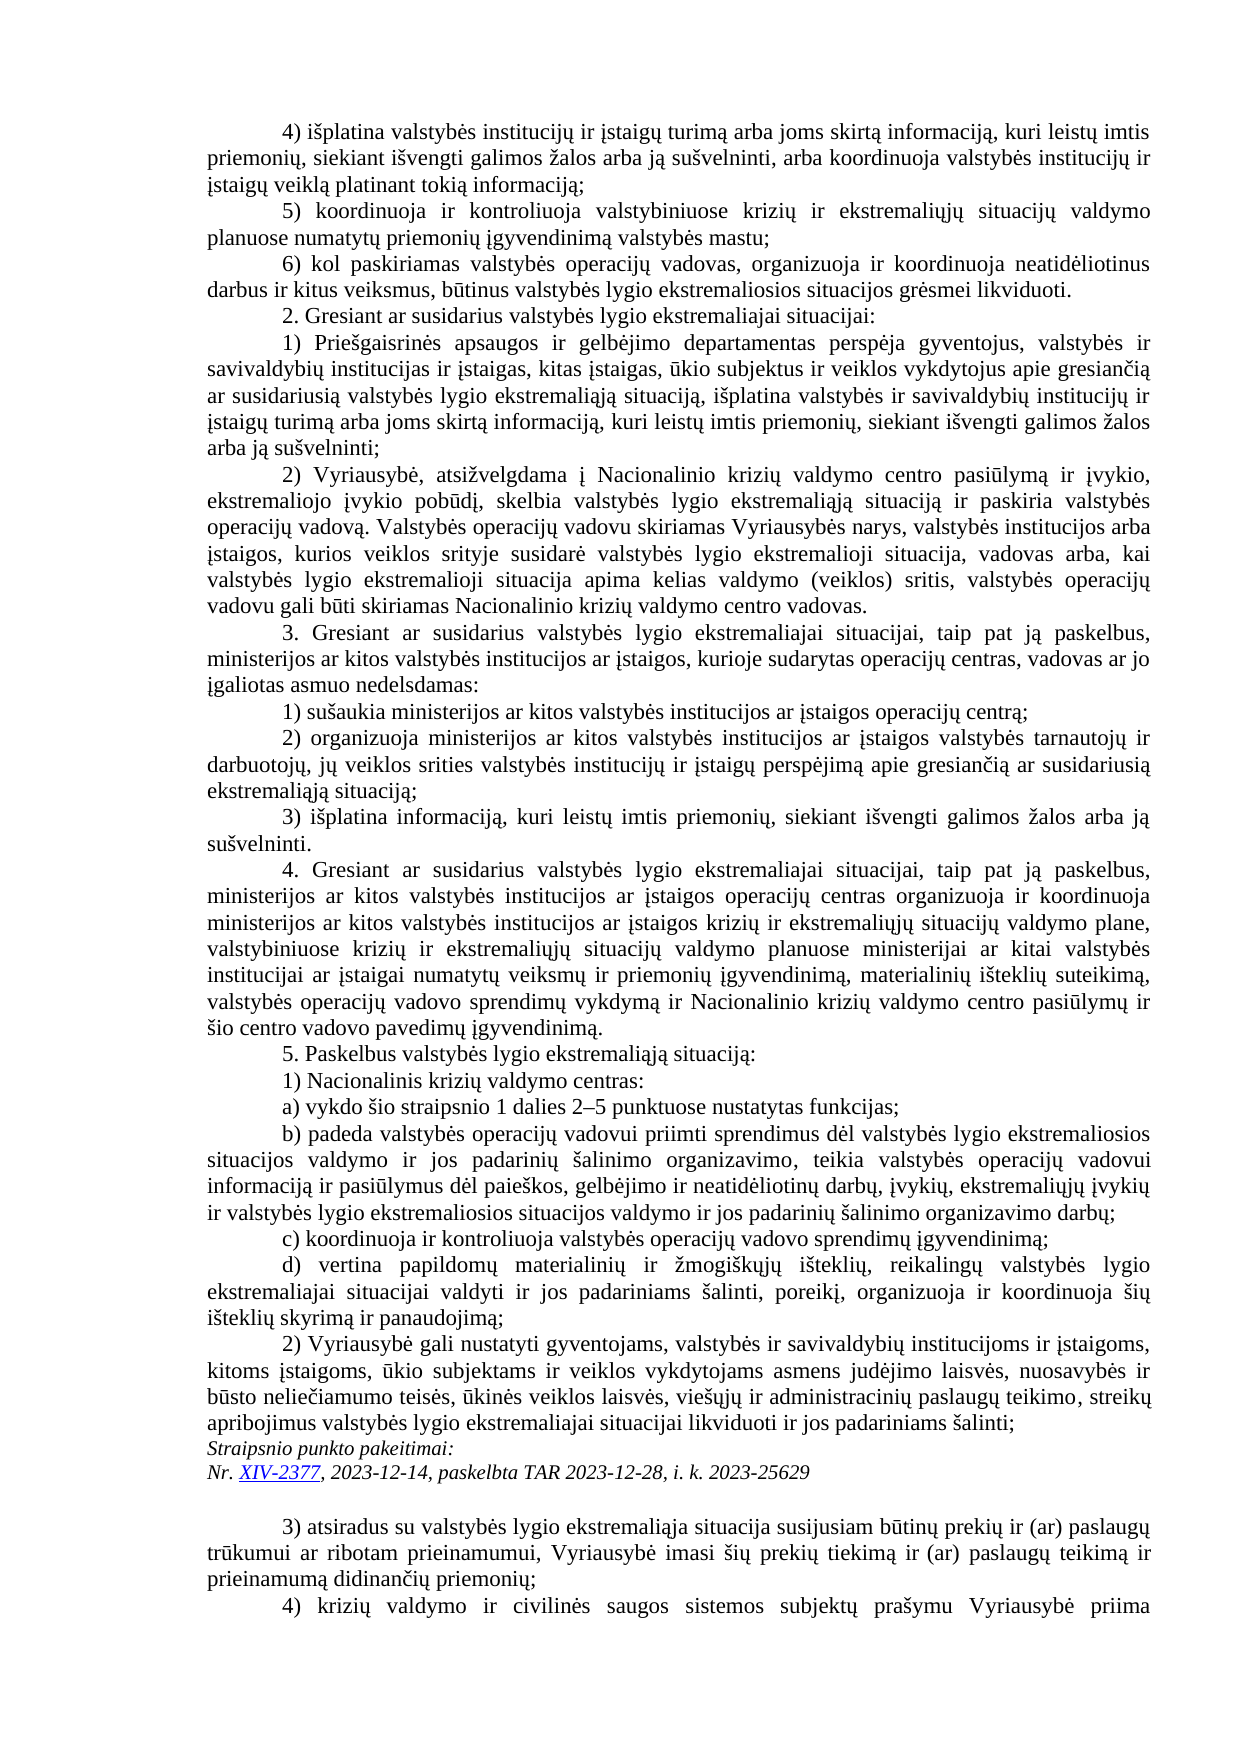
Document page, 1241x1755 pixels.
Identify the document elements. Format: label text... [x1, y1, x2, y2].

text 4. Gresiant ar susidarius valstybės lygio ekstremaliajai situacijai, taip pat ją paskelbus, ministerijos ar kitos valstybės institucijos ar įstaigos operacijų centras organizuoja ir koordinuoja ministerijos ar kitos valstybės institucijos ar įstaigos krizių ir ekstremaliųjų situacijų valdymo plane, valstybiniuose krizių ir ekstremaliųjų situacijų valdymo planuose ministerijai ar kitai valstybės institucijai ar įstaigai numatytų veiksmų ir priemonių įgyvendinimą, materialinių išteklių suteikimą, valstybės operacijų vadovo sprendimų vykdymą ir Nacionalinio krizių valdymo centro pasiūlymų ir šio centro vadovo pavedimų įgyvendinimą. [207, 856, 1152, 1041]
text 6) kol paskiriamas valstybės operacijų vadovas, organizuoja ir koordinuoja neatidėliotinus darbus ir kitus veiksmus, būtinus valstybės lygio ekstremaliosios situacijos grėsmei likviduoti. [207, 250, 1152, 303]
text 5. Paskelbus valstybės lygio ekstremaliąją situaciją: [207, 1041, 1152, 1067]
text c) koordinuoja ir kontroliuoja valstybės operacijų vadovo sprendimų įgyvendinimą; [207, 1225, 1152, 1251]
text b) padeda valstybės operacijų vadovui priimti sprendimus dėl valstybės lygio ekstremaliosios situacijos valdymo ir jos padarinių šalinimo organizavimo, teikia valstybės operacijų vadovui informaciją ir pasiūlymus dėl paieškos, gelbėjimo ir neatidėliotinų darbų, įvykių, ekstremaliųjų įvykių ir valstybės lygio ekstremaliosios situacijos valdymo ir jos padarinių šalinimo organizavimo darbų; [207, 1119, 1152, 1225]
text 4) krizių valdymo ir civilinės saugos sistemos subjektų prašymu Vyriausybė priima [207, 1592, 1152, 1618]
text d) vertina papildomų materialinių ir žmogiškųjų išteklių, reikalingų valstybės lygio ekstremaliajai situacijai valdyti ir jos padariniams šalinti, poreikį, organizuoja ir koordinuoja šių išteklių skyrimą ir panaudojimą; [207, 1251, 1152, 1330]
text 2) organizuoja ministerijos ar kitos valstybės institucijos ar įstaigos valstybės tarnautojų ir darbuotojų, jų veiklos srities valstybės institucijų ir įstaigų perspėjimą apie gresiančią ar susidariusią ekstremaliąją situaciją; [207, 724, 1152, 803]
text 2) Vyriausybė gali nustatyti gyventojams, valstybės ir savivaldybių institucijoms ir įstaigoms, kitoms įstaigoms, ūkio subjektams ir veiklos vykdytojams asmens judėjimo laisvės, nuosavybės ir būsto neliečiamumo teisės, ūkinės veiklos laisvės, viešųjų ir administracinių paslaugų teikimo, streikų apribojimus valstybės lygio ekstremaliajai situacijai likviduoti ir jos padariniams šalinti; [207, 1330, 1152, 1436]
text 2. Gresiant ar susidarius valstybės lygio ekstremaliajai situacijai: [207, 303, 1152, 329]
text 4) išplatina valstybės institucijų ir įstaigų turimą arba joms skirtą informaciją, kuri leistų imtis priemonių, siekiant išvengti galimos žalos arba ją sušvelninti, arba koordinuoja valstybės institucijų ir įstaigų veiklą platinant tokią informaciją; [207, 118, 1152, 197]
text Straipsnio punkto pakeitimai: [207, 1436, 1152, 1460]
text 1) Priešgaisrinės apsaugos ir gelbėjimo departamentas perspėja gyventojus, valstybės ir savivaldybių institucijas ir įstaigas, kitas įstaigas, ūkio subjektus ir veiklos vykdytojus apie gresiančią ar susidariusią valstybės lygio ekstremaliąją situaciją, išplatina valstybės ir savivaldybių institucijų ir įstaigų turimą arba joms skirtą informaciją, kuri leistų imtis priemonių, siekiant išvengti galimos žalos arba ją sušvelninti; [207, 329, 1152, 461]
text Nr. XIV-2377, 2023-12-14, paskelbta TAR 2023-12-28, i. k. 2023-25629 [207, 1460, 1152, 1484]
text 3) atsiradus su valstybės lygio ekstremaliąja situacija susijusiam būtinų prekių ir (ar) paslaugų trūkumui ar ribotam prieinamumui, Vyriausybė imasi šių prekių tiekimą ir (ar) paslaugų teikimą ir prieinamumą didinančių priemonių; [207, 1513, 1152, 1592]
text 3) išplatina informaciją, kuri leistų imtis priemonių, siekiant išvengti galimos žalos arba ją sušvelninti. [207, 803, 1152, 856]
text a) vykdo šio straipsnio 1 dalies 2–5 punktuose nustatytas funkcijas; [207, 1093, 1152, 1119]
text 1) sušaukia ministerijos ar kitos valstybės institucijos ar įstaigos operacijų centrą; [207, 698, 1152, 724]
text 1) Nacionalinis krizių valdymo centras: [207, 1067, 1152, 1093]
text 5) koordinuoja ir kontroliuoja valstybiniuose krizių ir ekstremaliųjų situacijų valdymo planuose numatytų priemonių įgyvendinimą valstybės mastu; [207, 197, 1152, 250]
text 2) Vyriausybė, atsižvelgdama į Nacionalinio krizių valdymo centro pasiūlymą ir įvykio, ekstremaliojo įvykio pobūdį, skelbia valstybės lygio ekstremaliąją situaciją ir paskiria valstybės operacijų vadovą. Valstybės operacijų vadovu skiriamas Vyriausybės narys, valstybės institucijos arba įstaigos, kurios veiklos srityje susidarė valstybės lygio ekstremalioji situacija, vadovas arba, kai valstybės lygio ekstremalioji situacija apima kelias valdymo (veiklos) sritis, valstybės operacijų vadovu gali būti skiriamas Nacionalinio krizių valdymo centro vadovas. [207, 461, 1152, 619]
text 3. Gresiant ar susidarius valstybės lygio ekstremaliajai situacijai, taip pat ją paskelbus, ministerijos ar kitos valstybės institucijos ar įstaigos, kurioje sudarytas operacijų centras, vadovas ar jo įgaliotas asmuo nedelsdamas: [207, 619, 1152, 698]
